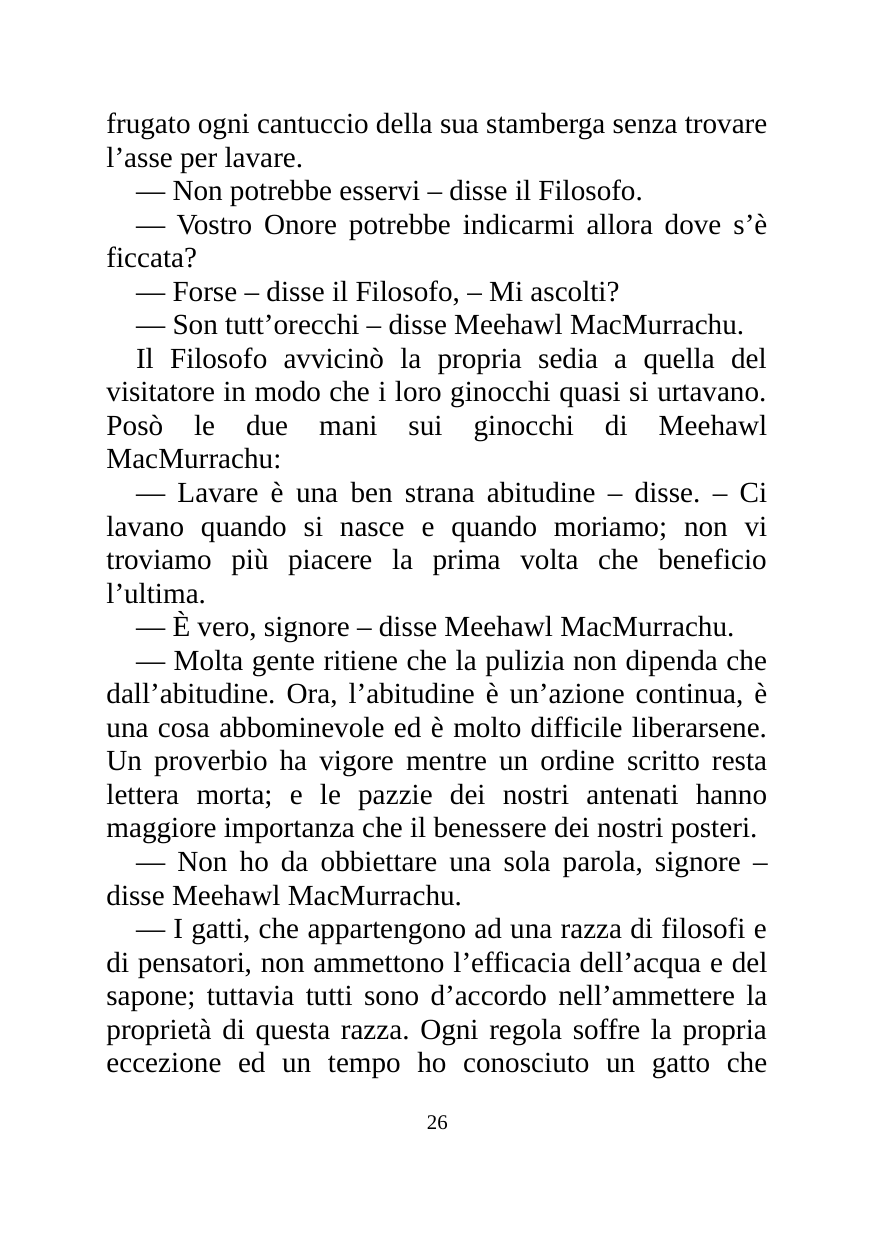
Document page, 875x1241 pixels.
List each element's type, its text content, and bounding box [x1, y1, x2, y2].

text — Lavare è una ben strana abitudine – disse. – Ci lavano quando si nasce e quando moriamo; non vi troviamo più piacere la prima volta che beneficio l’ultima. [106, 475, 768, 609]
text frugato ogni cantuccio della sua stamberga senza trovare l’asse per lavare. [106, 106, 768, 173]
text — I gatti, che appartengono ad una razza di filosofi e di pensatori, non ammettono l’efficacia dell’acqua e del sapone; tuttavia tutti sono d’accordo nell’ammettere la proprietà di questa razza. Ogni regola soffre la propria eccezione ed un tempo ho conosciuto un gatto che [106, 911, 768, 1079]
text — Forse – disse il Filosofo, – Mi ascolti? [106, 274, 768, 307]
text — Son tutt’orecchi – disse Meehawl MacMurrachu. [106, 307, 768, 341]
text Il Filosofo avvicinò la propria sedia a quella del visitatore in modo che i loro ginocchi quasi si urtavano. Posò le due mani sui ginocchi di Meehawl MacMurrachu: [106, 341, 768, 475]
text — È vero, signore – disse Meehawl MacMurrachu. [106, 609, 768, 643]
text — Molta gente ritiene che la pulizia non dipenda che dall’abitudine. Ora, l’abitudine è un’azione continua, è una cosa abbominevole ed è molto difficile liberarsene. Un proverbio ha vigore mentre un ordine scritto resta lettera morta; e le pazzie dei nostri antenati hanno maggiore importanza che il benessere dei nostri posteri. [106, 643, 768, 844]
text — Non potrebbe esservi – disse il Filosofo. [106, 173, 768, 207]
text — Non ho da obbiettare una sola parola, signore – disse Meehawl MacMurrachu. [106, 844, 768, 911]
text — Vostro Onore potrebbe indicarmi allora dove s’è ficcata? [106, 207, 768, 274]
